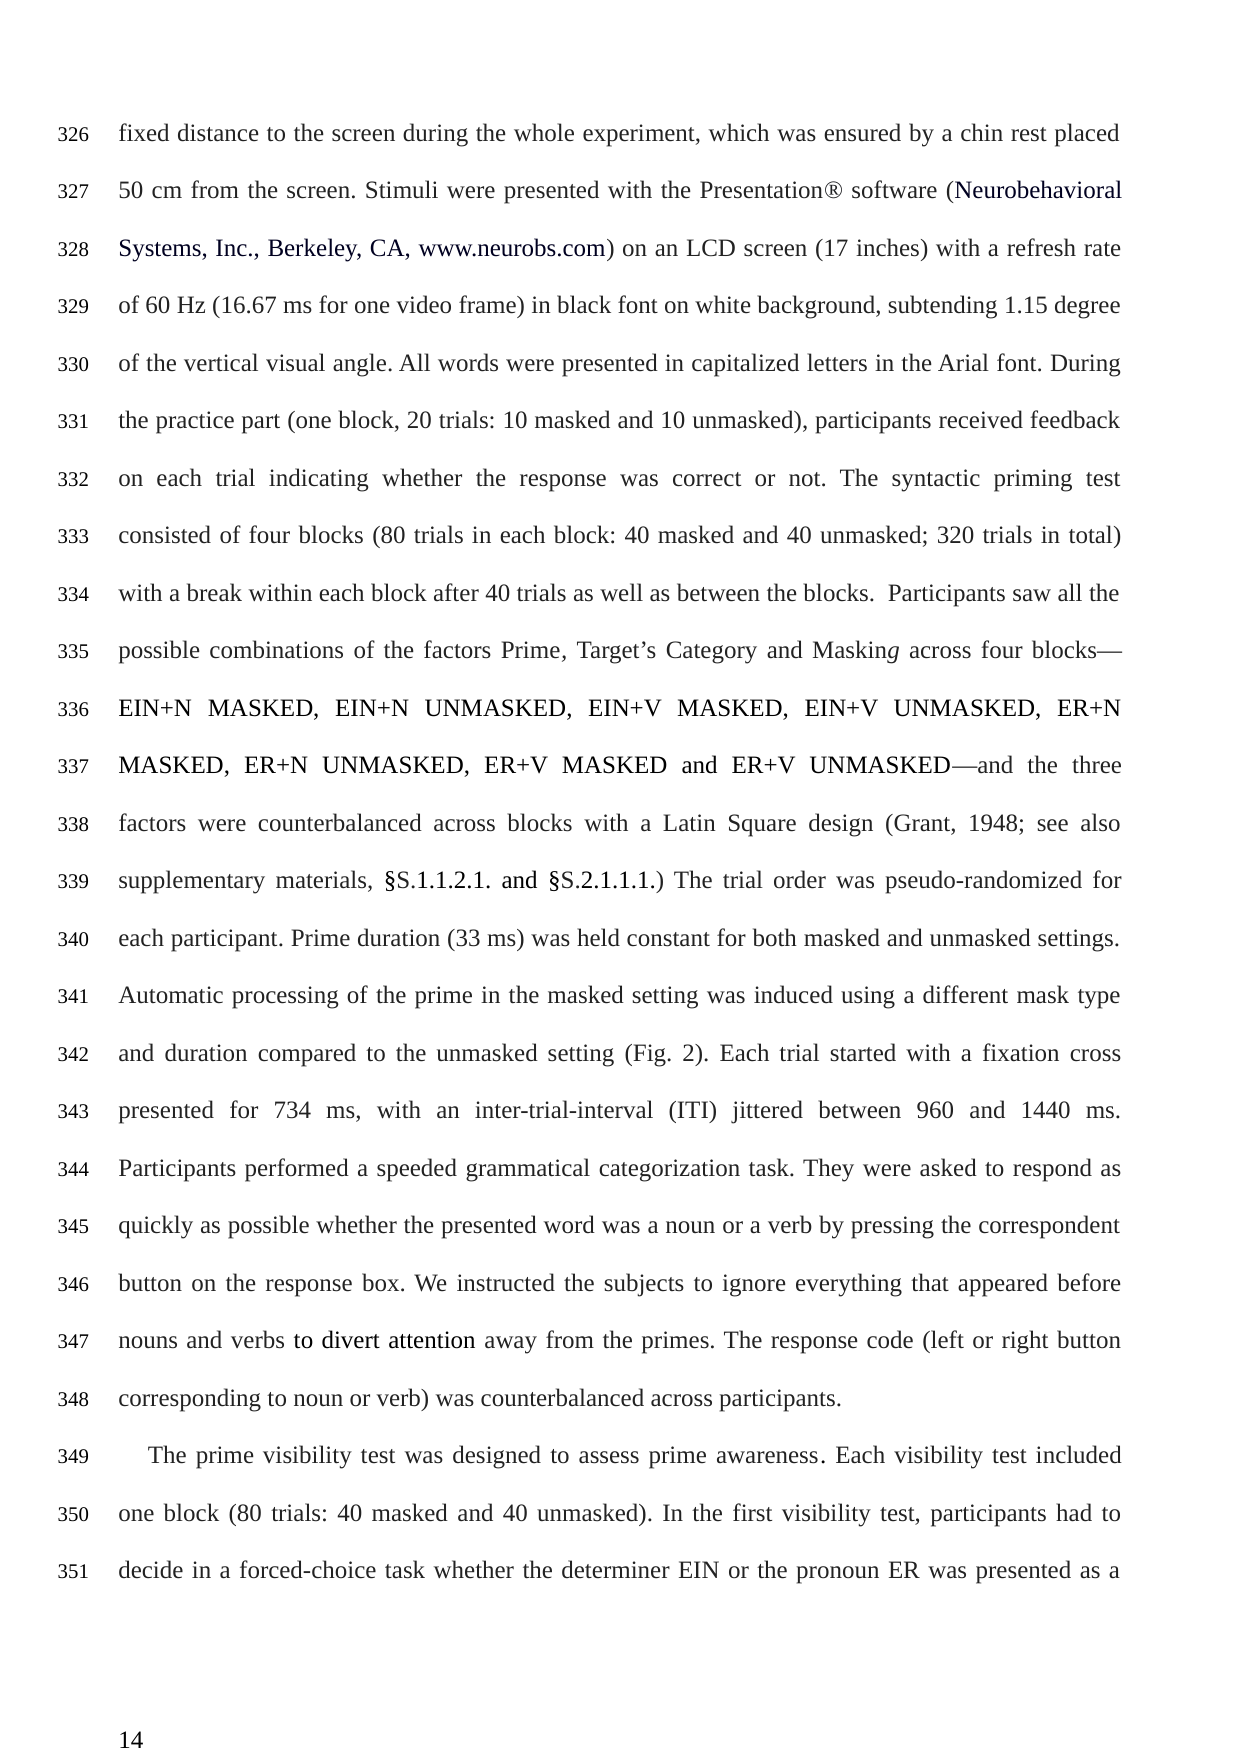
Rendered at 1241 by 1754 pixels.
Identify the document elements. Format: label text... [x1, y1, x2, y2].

text fixed distance to the screen during the whole experiment, which was ensured by a chin rest placed 50 cm from the screen. Stimuli were presented with the Presentation® software (Neurobehavioral Systems, Inc., Berkeley, CA, www.neurobs.com) on an LCD screen (17 inches) with a refresh rate of 60 Hz (16.67 ms for one video frame) in black font on white background, subtending 1.15 degree of the vertical visual angle. All words were presented in capitalized letters in the Arial font. During the practice part (one block, 20 trials: 10 masked and 10 unmasked), participants received feedback on each trial indicating whether the response was correct or not. The syntactic priming test consisted of four blocks (80 trials in each block: 40 masked and 40 unmasked; 320 trials in total) with a break within each block after 40 trials as well as between the blocks. Participants saw all the possible combinations of the factors Prime, Target’s Category and Masking across four blocks—EIN+N MASKED, EIN+N UNMASKED, EIN+V MASKED, EIN+V UNMASKED, ER+N MASKED, ER+N UNMASKED, ER+V MASKED and ER+V UNMASKED—and the three factors were counterbalanced across blocks with a Latin Square design (Grant, 1948; see also supplementary materials, §S.1.1.2.1. and §S.2.1.1.1.) The trial order was pseudo-randomized for each participant. Prime duration (33 ms) was held constant for both masked and unmasked settings. Automatic processing of the prime in the masked setting was induced using a different mask type and duration compared to the unmasked setting (Fig. 2). Each trial started with a fixation cross presented for 734 ms, with an inter-trial-interval (ITI) jittered between 960 and 1440 ms. Participants performed a speeded grammatical categorization task. They were asked to respond as quickly as possible whether the presented word was a noun or a verb by pressing the correspondent button on the response box. We instructed the subjects to ignore everything that appeared before nouns and verbs to divert attention away from the primes. The response code (left or right button corresponding to noun or verb) was counterbalanced across participants. [118, 118, 1122, 1412]
text The prime visibility test was designed to assess prime awareness. Each visibility test included one block (80 trials: 40 masked and 40 unmasked). In the first visibility test, participants had to decide in a forced-choice task whether the determiner EIN or the pronoun ER was presented as a [118, 1441, 1122, 1584]
